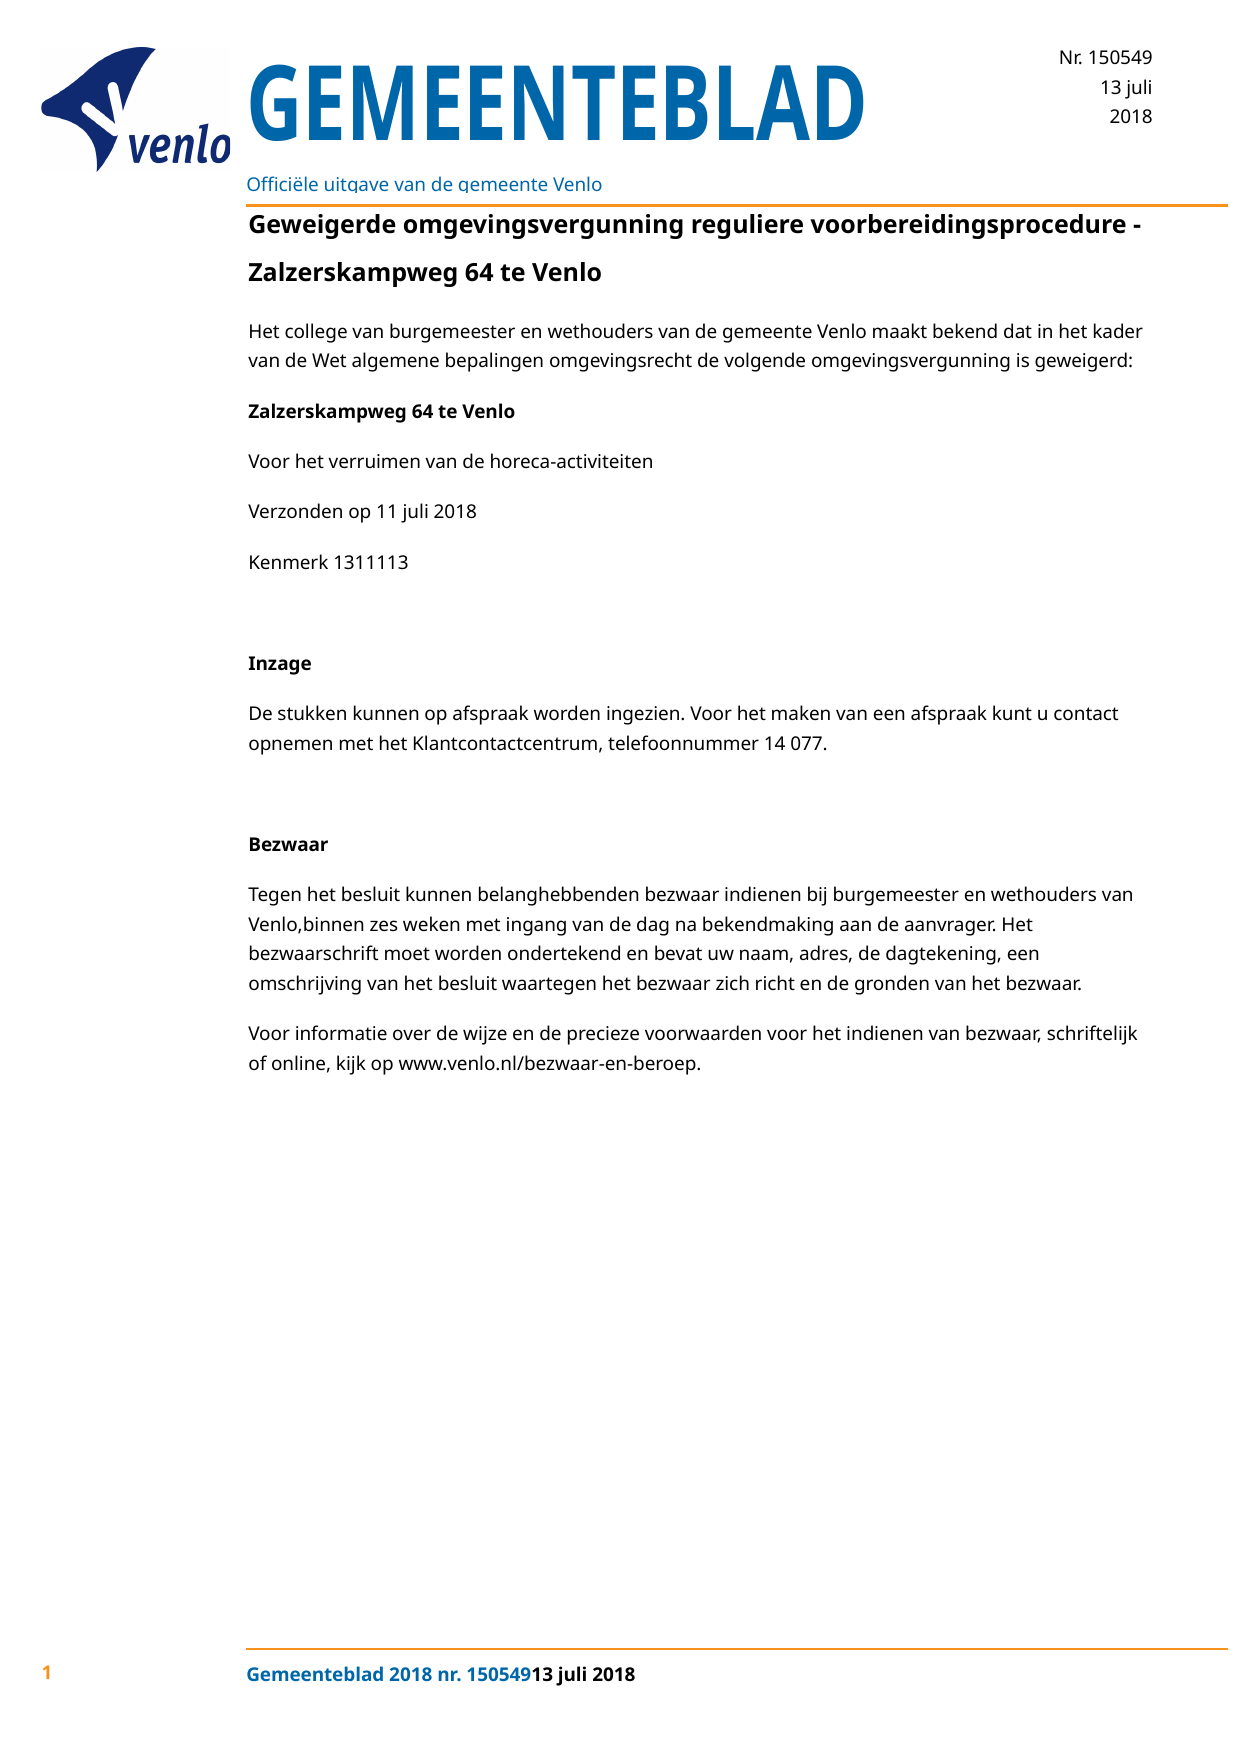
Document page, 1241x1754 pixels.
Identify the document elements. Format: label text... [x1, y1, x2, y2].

text Bezwaar [248, 831, 1152, 857]
text Kenmerk 1311113 [248, 549, 1152, 575]
text Zalzerskampweg 64 te Venlo [248, 398, 1152, 424]
text Inzage [248, 650, 1152, 676]
text Verzonden op 11 juli 2018 [248, 499, 1152, 524]
text Voor informatie over de wijze en de precieze voorwaarden voor het indienen van bezwaar, schriftelijk of online, kijk op www.venlo.nl/bezwaar-en-beroep. [248, 1020, 1152, 1076]
text Geweigerde omgevingsvergunning reguliere voorbereidingsprocedure - Zalzerskampweg 64 te Venlo [248, 207, 1152, 288]
picture [41, 47, 231, 172]
text Tegen het besluit kunnen belanghebbenden bezwaar indienen bij burgemeester en wethouders van Venlo,binnen zes weken met ingang van de dag na bekendmaking aan de aanvrager. Het bezwaarschrift moet worden ondertekend en bevat uw naam, adres, de dagtekening, een omschrijving van het besluit waartegen het bezwaar zich richt en de gronden van het bezwaar. [248, 881, 1152, 996]
text De stukken kunnen op afspraak worden ingezien. Voor het maken van een afspraak kunt u contact opnemen met het Klantcontactcentrum, telefoonnummer 14 077. [248, 700, 1152, 756]
text Het college van burgemeester en wethouders van de gemeente Venlo maakt bekend dat in het kader van de Wet algemene bepalingen omgevingsrecht de volgende omgevingsvergunning is geweigerd: [248, 318, 1152, 373]
text Voor het verruimen van de horeca-activiteiten [248, 448, 1152, 474]
